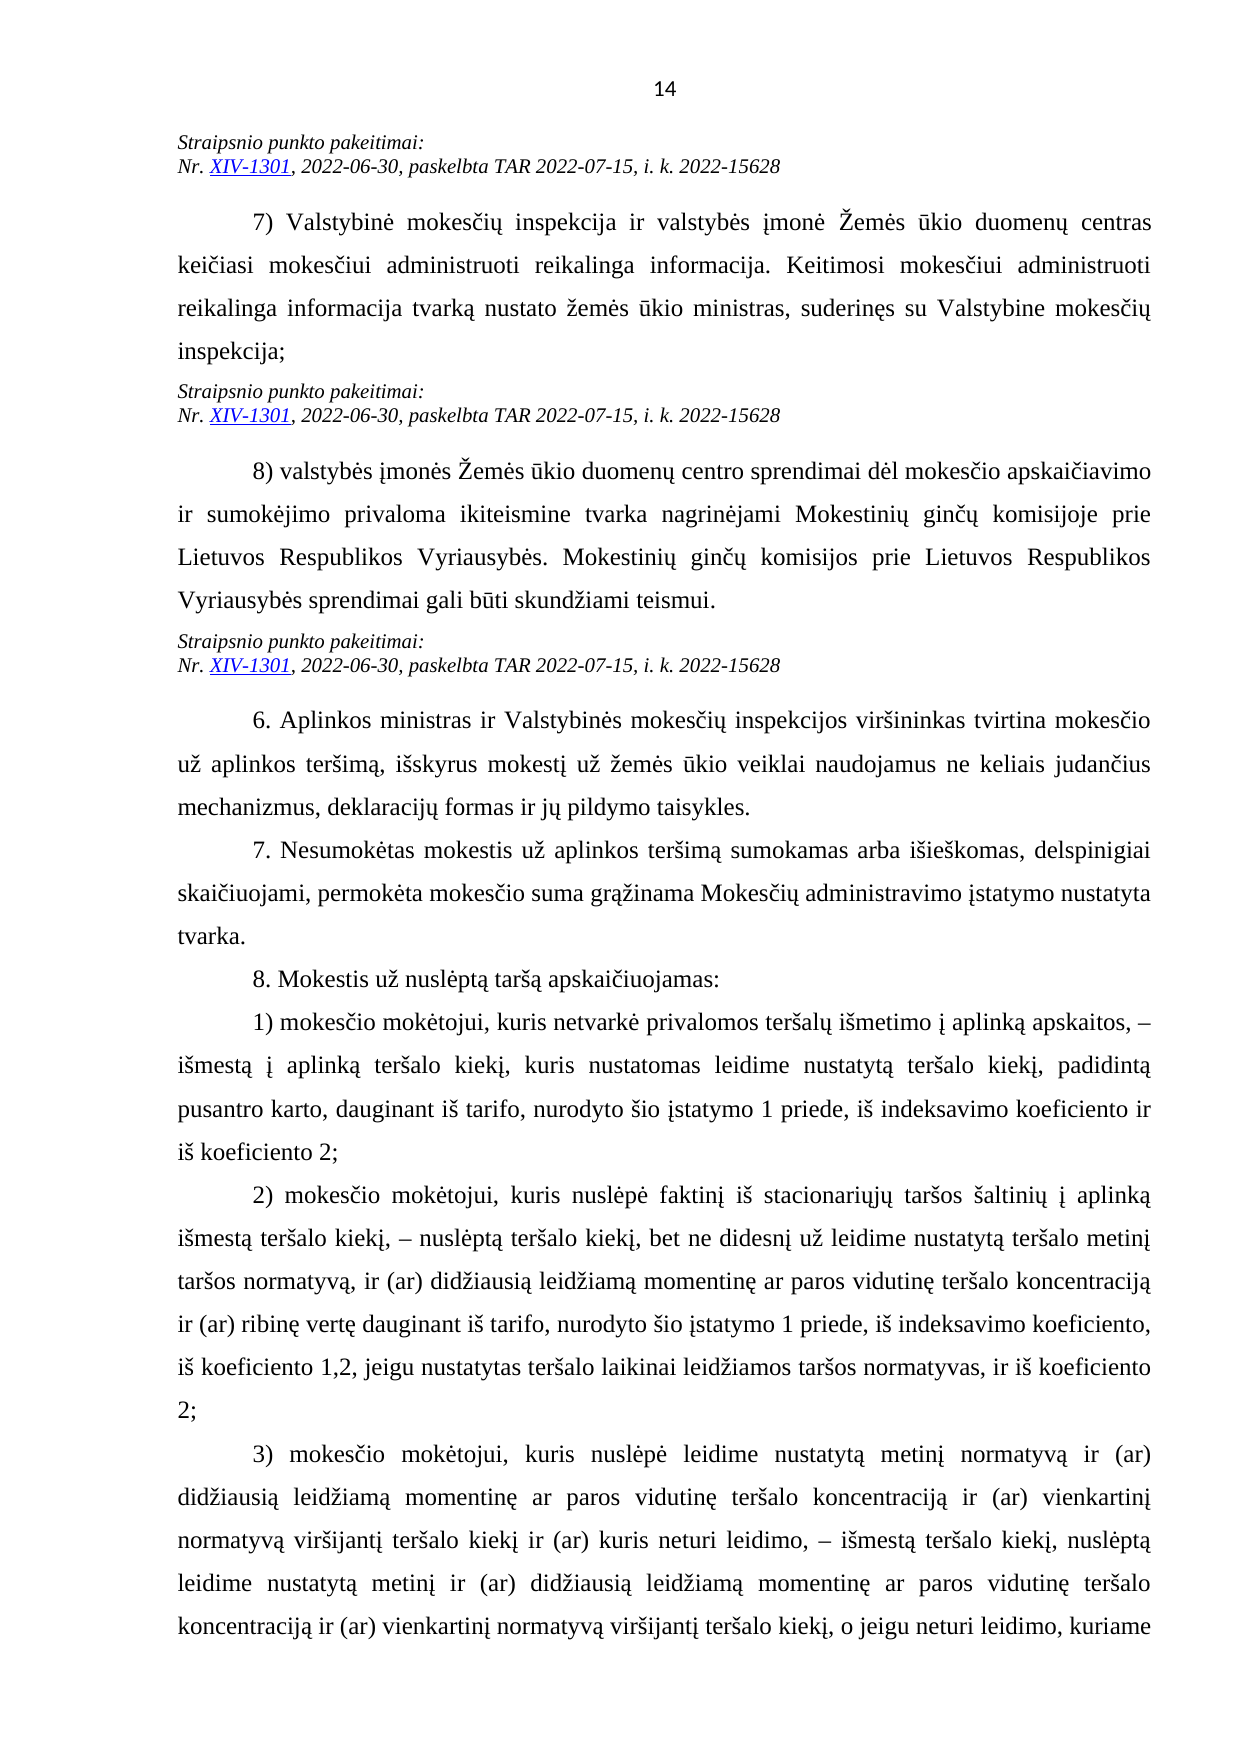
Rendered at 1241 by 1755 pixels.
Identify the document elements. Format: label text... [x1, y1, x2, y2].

text 8. Mokestis už nuslėptą taršą apskaičiuojamas: [177, 964, 1152, 993]
text 1) mokesčio mokėtojui, kuris netvarkė privalomos teršalų išmetimo į aplinką apskaitos, – išmestą į aplinką teršalo kiekį, kuris nustatomas leidime nustatytą teršalo kiekį, padidintą pusantro karto, dauginant iš tarifo, nurodyto šio įstatymo 1 priede, iš indeksavimo koeficiento ir iš koeficiento 2; [177, 1007, 1152, 1166]
text 3) mokesčio mokėtojui, kuris nuslėpė leidime nustatytą metinį normatyvą ir (ar) didžiausią leidžiamą momentinę ar paros vidutinę teršalo koncentraciją ir (ar) vienkartinį normatyvą viršijantį teršalo kiekį ir (ar) kuris neturi leidimo, – išmestą teršalo kiekį, nuslėptą leidime nustatytą metinį ir (ar) didžiausią leidžiamą momentinę ar paros vidutinę teršalo koncentraciją ir (ar) vienkartinį normatyvą viršijantį teršalo kiekį, o jeigu neturi leidimo, kuriame [177, 1439, 1152, 1640]
text Straipsnio punkto pakeitimai: [177, 629, 1152, 653]
text 2) mokesčio mokėtojui, kuris nuslėpė faktinį iš stacionariųjų taršos šaltinių į aplinką išmestą teršalo kiekį, – nuslėptą teršalo kiekį, bet ne didesnį už leidime nustatytą teršalo metinį taršos normatyvą, ir (ar) didžiausią leidžiamą momentinę ar paros vidutinę teršalo koncentraciją ir (ar) ribinę vertę dauginant iš tarifo, nurodyto šio įstatymo 1 priede, iš indeksavimo koeficiento, iš koeficiento 1,2, jeigu nustatytas teršalo laikinai leidžiamos taršos normatyvas, ir iš koeficiento 2; [177, 1180, 1152, 1424]
text 7) Valstybinė mokesčių inspekcija ir valstybės įmonė Žemės ūkio duomenų centras keičiasi mokesčiui administruoti reikalinga informacija. Keitimosi mokesčiui administruoti reikalinga informacija tvarką nustato žemės ūkio ministras, suderinęs su Valstybine mokesčių inspekcija; [177, 207, 1152, 365]
text 7. Nesumokėtas mokestis už aplinkos teršimą sumokamas arba išieškomas, delspinigiai skaičiuojami, permokėta mokesčio suma grąžinama Mokesčių administravimo įstatymo nustatyta tvarka. [177, 835, 1152, 950]
text Nr. XIV-1301, 2022-06-30, paskelbta TAR 2022-07-15, i. k. 2022-15628 [177, 403, 1152, 427]
text Nr. XIV-1301, 2022-06-30, paskelbta TAR 2022-07-15, i. k. 2022-15628 [177, 154, 1152, 178]
text 8) valstybės įmonės Žemės ūkio duomenų centro sprendimai dėl mokesčio apskaičiavimo ir sumokėjimo privaloma ikiteismine tvarka nagrinėjami Mokestinių ginčų komisijoje prie Lietuvos Respublikos Vyriausybės. Mokestinių ginčų komisijos prie Lietuvos Respublikos Vyriausybės sprendimai gali būti skundžiami teismui. [177, 456, 1152, 614]
text Nr. XIV-1301, 2022-06-30, paskelbta TAR 2022-07-15, i. k. 2022-15628 [177, 653, 1152, 677]
text Straipsnio punkto pakeitimai: [177, 379, 1152, 403]
text Straipsnio punkto pakeitimai: [177, 130, 1152, 154]
text 6. Aplinkos ministras ir Valstybinės mokesčių inspekcijos viršininkas tvirtina mokesčio už aplinkos teršimą, išskyrus mokestį už žemės ūkio veiklai naudojamus ne keliais judančius mechanizmus, deklaracijų formas ir jų pildymo taisykles. [177, 706, 1152, 821]
